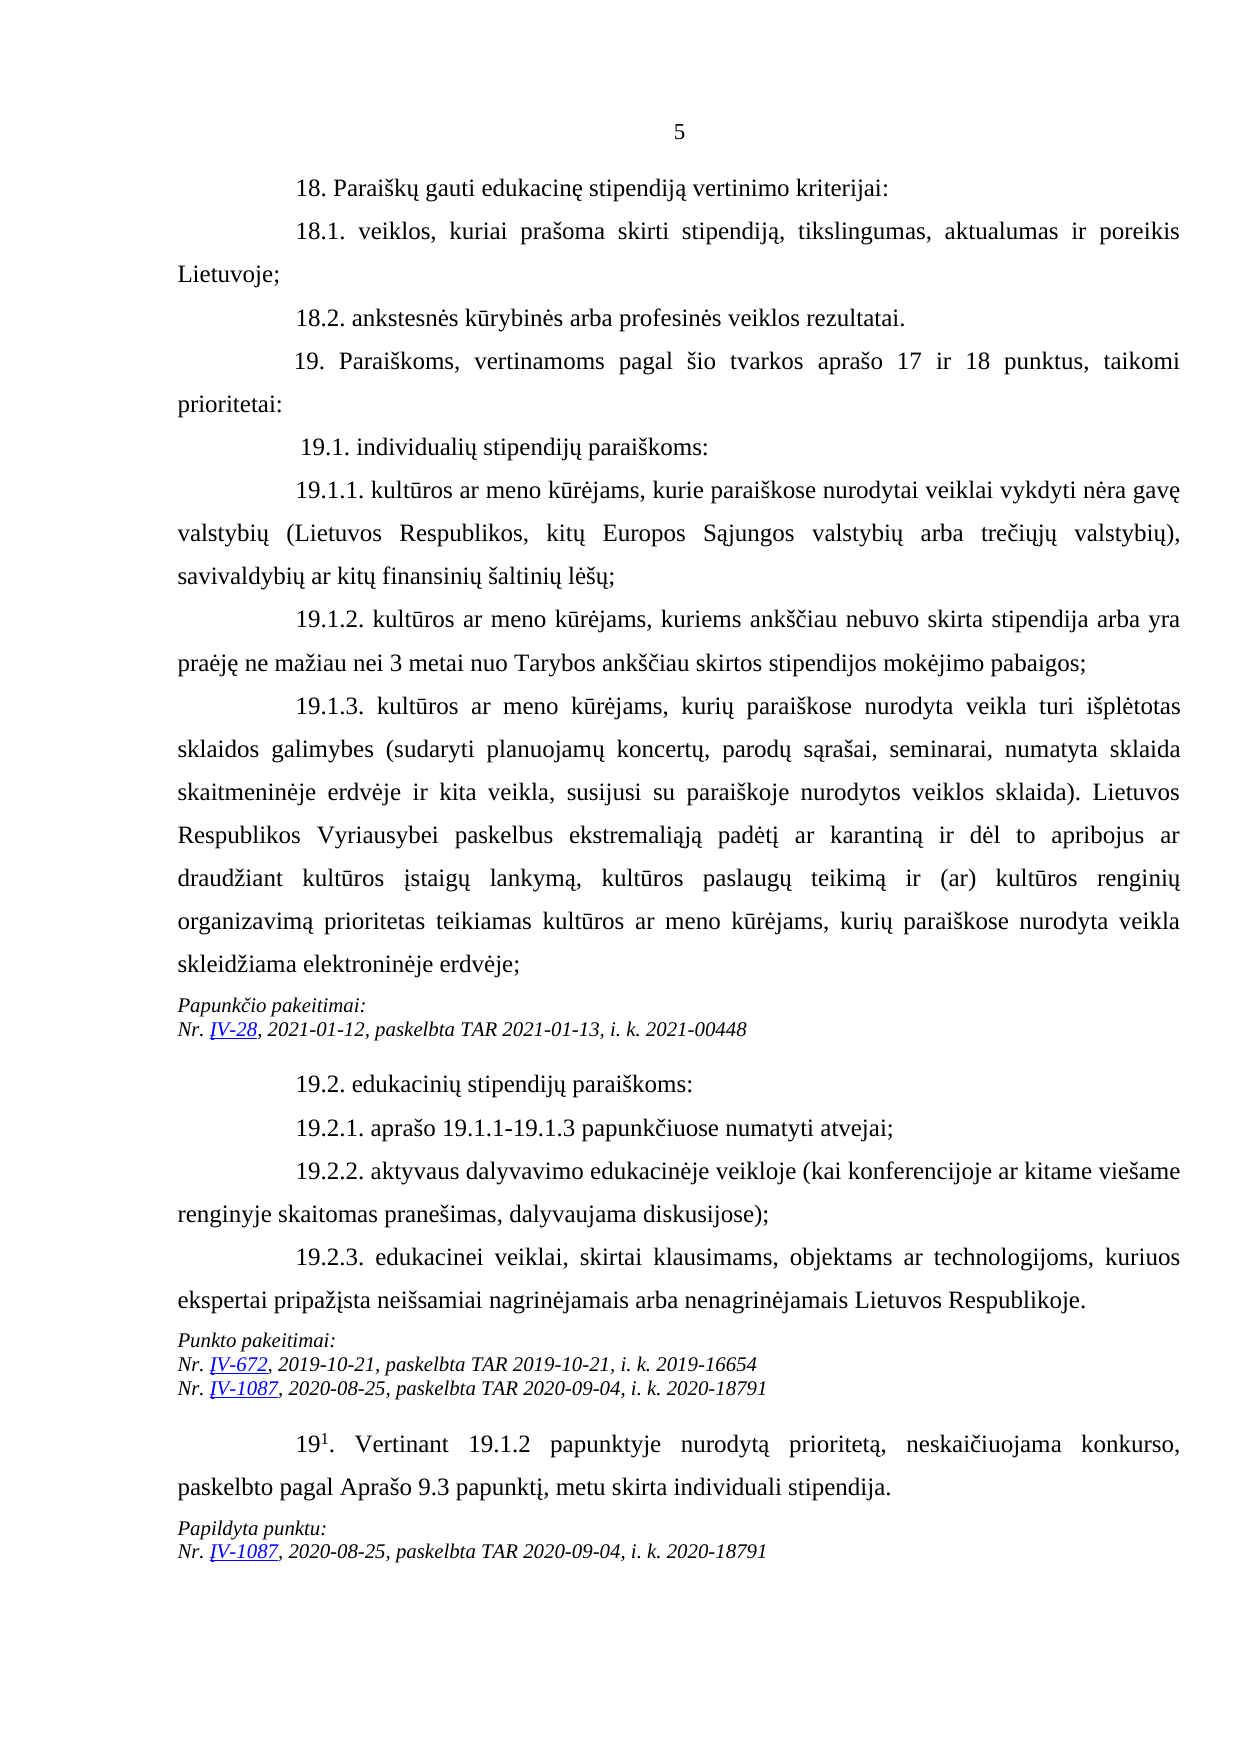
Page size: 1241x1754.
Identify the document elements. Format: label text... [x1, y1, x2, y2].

text 19.2.1. aprašo 19.1.1-19.1.3 papunkčiuose numatyti atvejai; [177, 1113, 1181, 1141]
text 18.1. veiklos, kuriai prašoma skirti stipendiją, tikslingumas, aktualumas ir poreikis Lietuvoje; [177, 216, 1181, 288]
text Nr. ĮV-1087, 2020-08-25, paskelbta TAR 2020-09-04, i. k. 2020-18791 [177, 1539, 1181, 1563]
text 191. Vertinant 19.1.2 papunktyje nurodytą prioritetą, neskaičiuojama konkurso, paskelbto pagal Aprašo 9.3 papunktį, metu skirta individuali stipendija. [177, 1429, 1181, 1501]
text Punkto pakeitimai: [177, 1328, 1181, 1352]
text 19. Paraiškoms, vertinamoms pagal šio tvarkos aprašo 17 ir 18 punktus, taikomi prioritetai: [177, 346, 1181, 418]
text 19.1.1. kultūros ar meno kūrėjams, kurie paraiškose nurodytai veiklai vykdyti nėra gavę valstybių (Lietuvos Respublikos, kitų Europos Sąjungos valstybių arba trečiųjų valstybių), savivaldybių ar kitų finansinių šaltinių lėšų; [177, 475, 1181, 590]
text 19.1. individualių stipendijų paraiškoms: [177, 432, 1181, 461]
text 19.2. edukacinių stipendijų paraiškoms: [177, 1069, 1181, 1098]
text 19.1.3. kultūros ar meno kūrėjams, kurių paraiškose nurodyta veikla turi išplėtotas sklaidos galimybes (sudaryti planuojamų koncertų, parodų sąrašai, seminarai, numatyta sklaida skaitmeninėje erdvėje ir kita veikla, susijusi su paraiškoje nurodytos veiklos sklaida). Lietuvos Respublikos Vyriausybei paskelbus ekstremaliąją padėtį ar karantiną ir dėl to apribojus ar draudžiant kultūros įstaigų lankymą, kultūros paslaugų teikimą ir (ar) kultūros renginių organizavimą prioritetas teikiamas kultūros ar meno kūrėjams, kurių paraiškose nurodyta veikla skleidžiama elektroninėje erdvėje; [177, 691, 1181, 978]
text Papunkčio pakeitimai: [177, 993, 1181, 1017]
text Papildyta punktu: [177, 1515, 1181, 1539]
text 19.1.2. kultūros ar meno kūrėjams, kuriems ankščiau nebuvo skirta stipendija arba yra praėję ne mažiau nei 3 metai nuo Tarybos ankščiau skirtos stipendijos mokėjimo pabaigos; [177, 604, 1181, 676]
text 18.2. ankstesnės kūrybinės arba profesinės veiklos rezultatai. [177, 303, 1181, 331]
text Nr. ĮV-28, 2021-01-12, paskelbta TAR 2021-01-13, i. k. 2021-00448 [177, 1017, 1181, 1041]
text 19.2.2. aktyvaus dalyvavimo edukacinėje veikloje (kai konferencijoje ar kitame viešame renginyje skaitomas pranešimas, dalyvaujama diskusijose); [177, 1156, 1181, 1228]
text 19.2.3. edukacinei veiklai, skirtai klausimams, objektams ar technologijoms, kuriuos ekspertai pripažįsta neišsamiai nagrinėjamais arba nenagrinėjamais Lietuvos Respublikoje. [177, 1242, 1181, 1314]
text Nr. ĮV-672, 2019-10-21, paskelbta TAR 2019-10-21, i. k. 2019-16654 [177, 1352, 1181, 1376]
text 18. Paraiškų gauti edukacinę stipendiją vertinimo kriterijai: [177, 173, 1181, 202]
text Nr. ĮV-1087, 2020-08-25, paskelbta TAR 2020-09-04, i. k. 2020-18791 [177, 1376, 1181, 1400]
